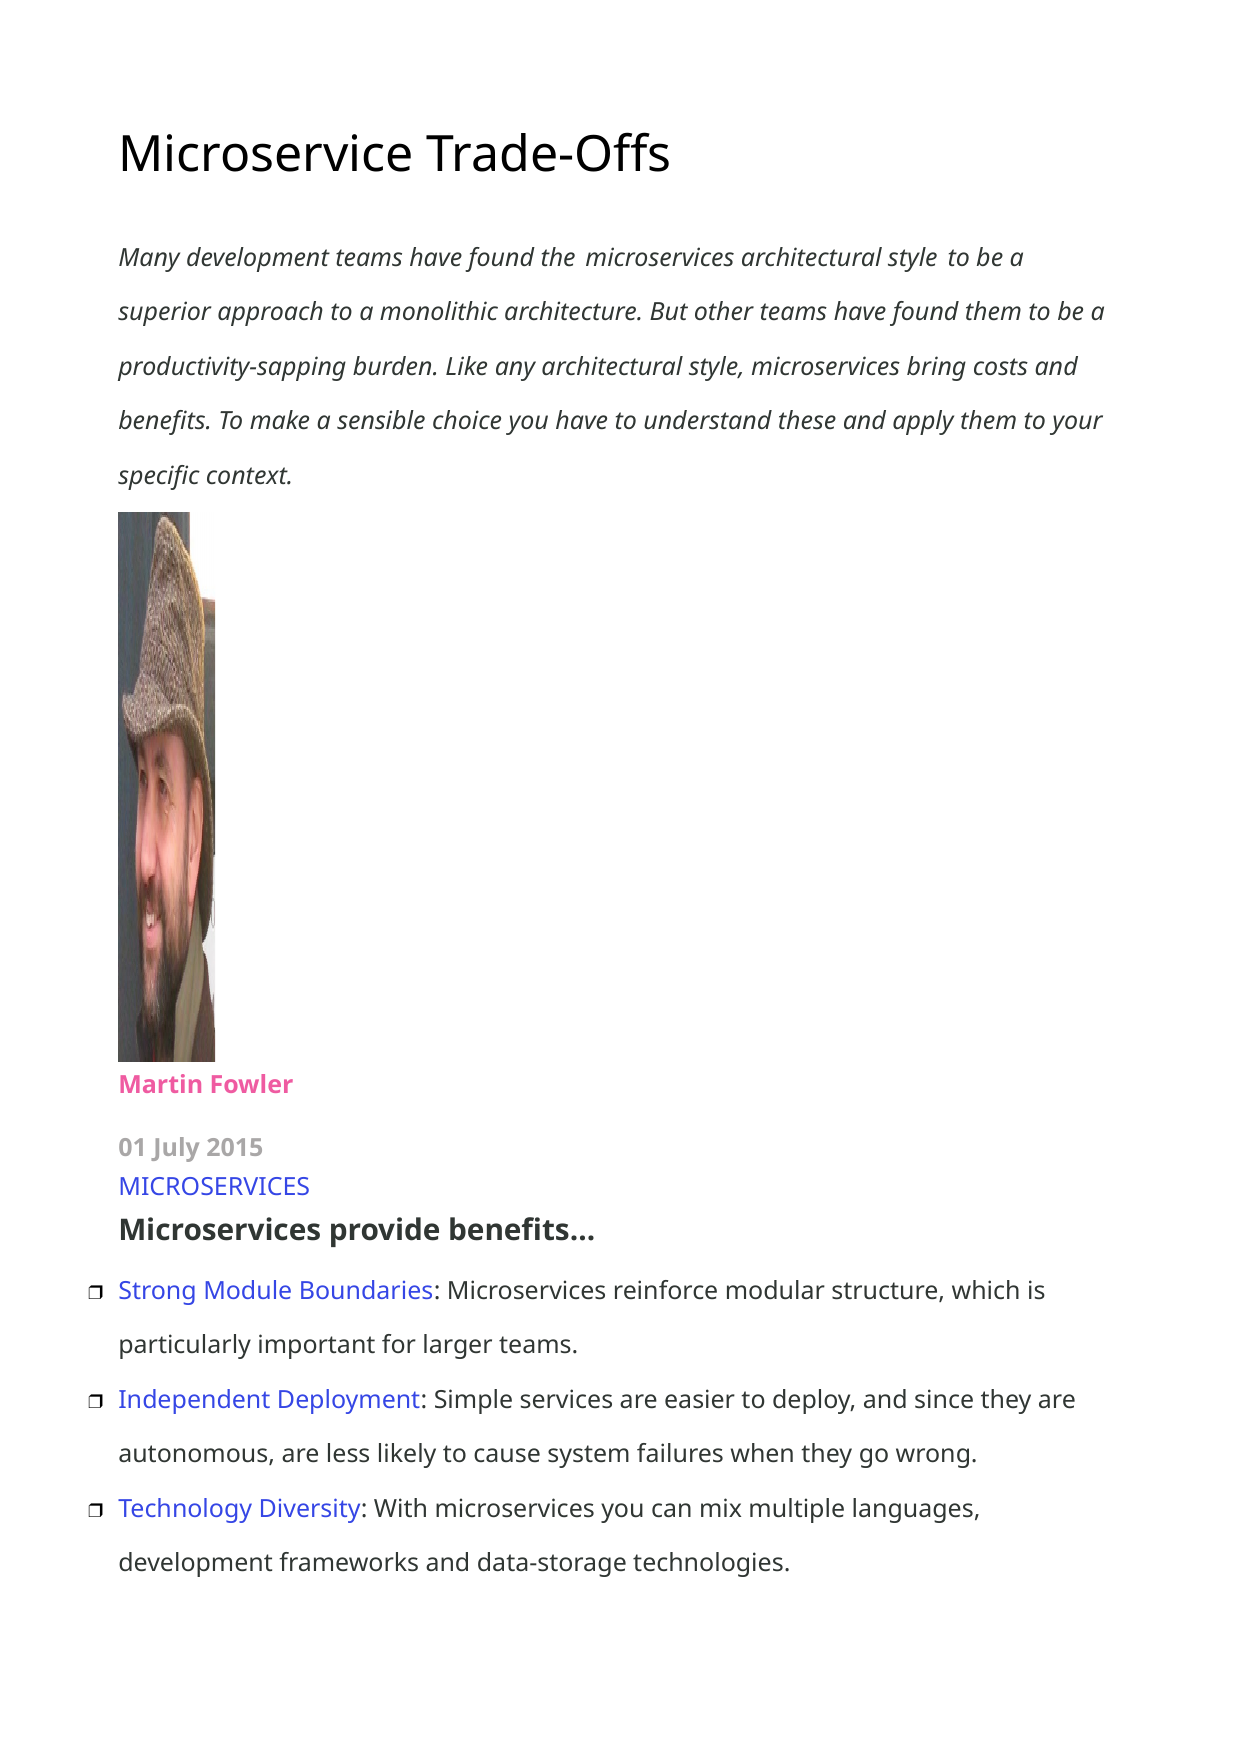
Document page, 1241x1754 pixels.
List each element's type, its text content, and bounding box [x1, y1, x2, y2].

text MICROSERVICES [118, 1164, 1122, 1203]
list Technology Diversity: With microservices you can mix multiple languages, development frameworks and data-storage technologies. [118, 1491, 1122, 1579]
text [118, 512, 1134, 1066]
list Strong Module Boundaries: Microservices reinforce modular structure, which is particularly important for larger teams. [118, 1273, 1122, 1361]
text [118, 1100, 1134, 1130]
text Martin Fowler [118, 1066, 1134, 1100]
picture [118, 512, 216, 1062]
list Microservices provide benefits… [118, 1208, 1122, 1248]
text 01 July 2015 [118, 1130, 1134, 1164]
list Independent Deployment: Simple services are easier to deploy, and since they are autonomous, are less likely to cause system failures when they go wrong. [118, 1382, 1122, 1470]
text Many development teams have found the microservices architectural style to be a superior approach to a monolithic architecture. But other teams have found them to be a productivity-sapping burden. Like any architectural style, microservices bring costs and benefits. To make a sensible choice you have to understand these and apply them to your specific context. [118, 239, 1122, 492]
subtitle Microservice Trade-Offs [118, 118, 1122, 186]
